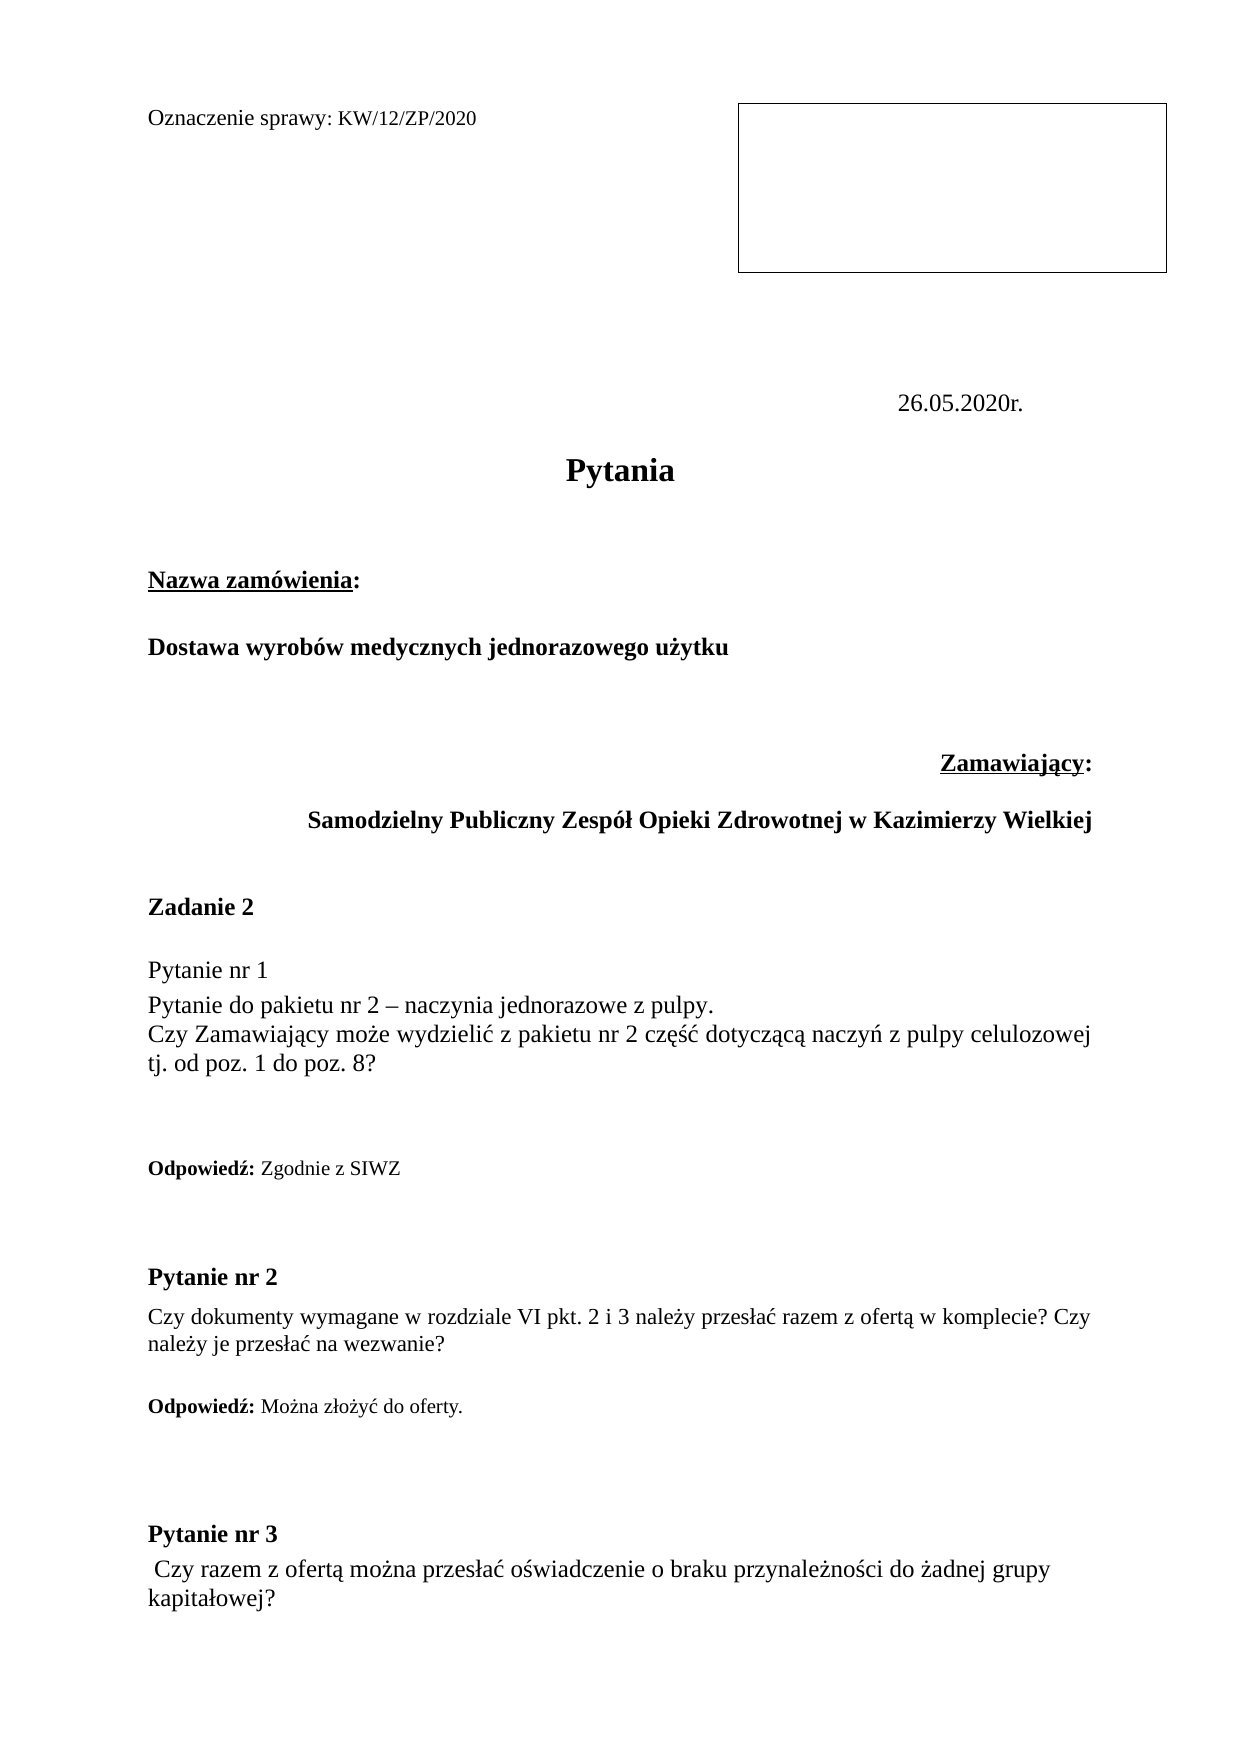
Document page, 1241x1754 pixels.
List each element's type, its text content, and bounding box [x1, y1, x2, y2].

text Zadanie 2 [148, 892, 1092, 921]
text Czy Zamawiający może wydzielić z pakietu nr 2 część dotyczącą naczyń z pulpy celulozowej tj. od poz. 1 do poz. 8? [148, 1019, 1092, 1077]
text Samodzielny Publiczny Zespół Opieki Zdrowotnej w Kazimierzy Wielkiej [148, 806, 1092, 834]
text Pytanie nr 2 [148, 1262, 1092, 1291]
text Odpowiedź: Zgodnie z SIWZ [148, 1156, 1092, 1180]
table_header Oznaczenie sprawy: KW/12/ZP/2020 [140, 103, 738, 272]
text Pytania [148, 450, 1092, 489]
text Nazwa zamówienia: [148, 565, 1092, 594]
text Odpowiedź: Można złożyć do oferty. [148, 1394, 1092, 1418]
text Czy dokumenty wymagane w rozdziale VI pkt. 2 i 3 należy przesłać razem z ofertą w komplecie? Czy należy je przesłać na wezwanie? [148, 1303, 1092, 1356]
text Czy razem z ofertą można przesłać oświadczenie o braku przynależności do żadnej grupy kapitałowej? [148, 1554, 1092, 1611]
text Zamawiający: [148, 748, 1092, 777]
text 26.05.2020r. [148, 359, 1092, 417]
text Pytanie nr 1 [148, 956, 1092, 984]
table_header [739, 104, 1166, 272]
text Pytanie do pakietu nr 2 – naczynia jednorazowe z pulpy. [148, 991, 1092, 1019]
text Dostawa wyrobów medycznych jednorazowego użytku [148, 632, 1092, 661]
text Pytanie nr 3 [148, 1519, 1092, 1548]
